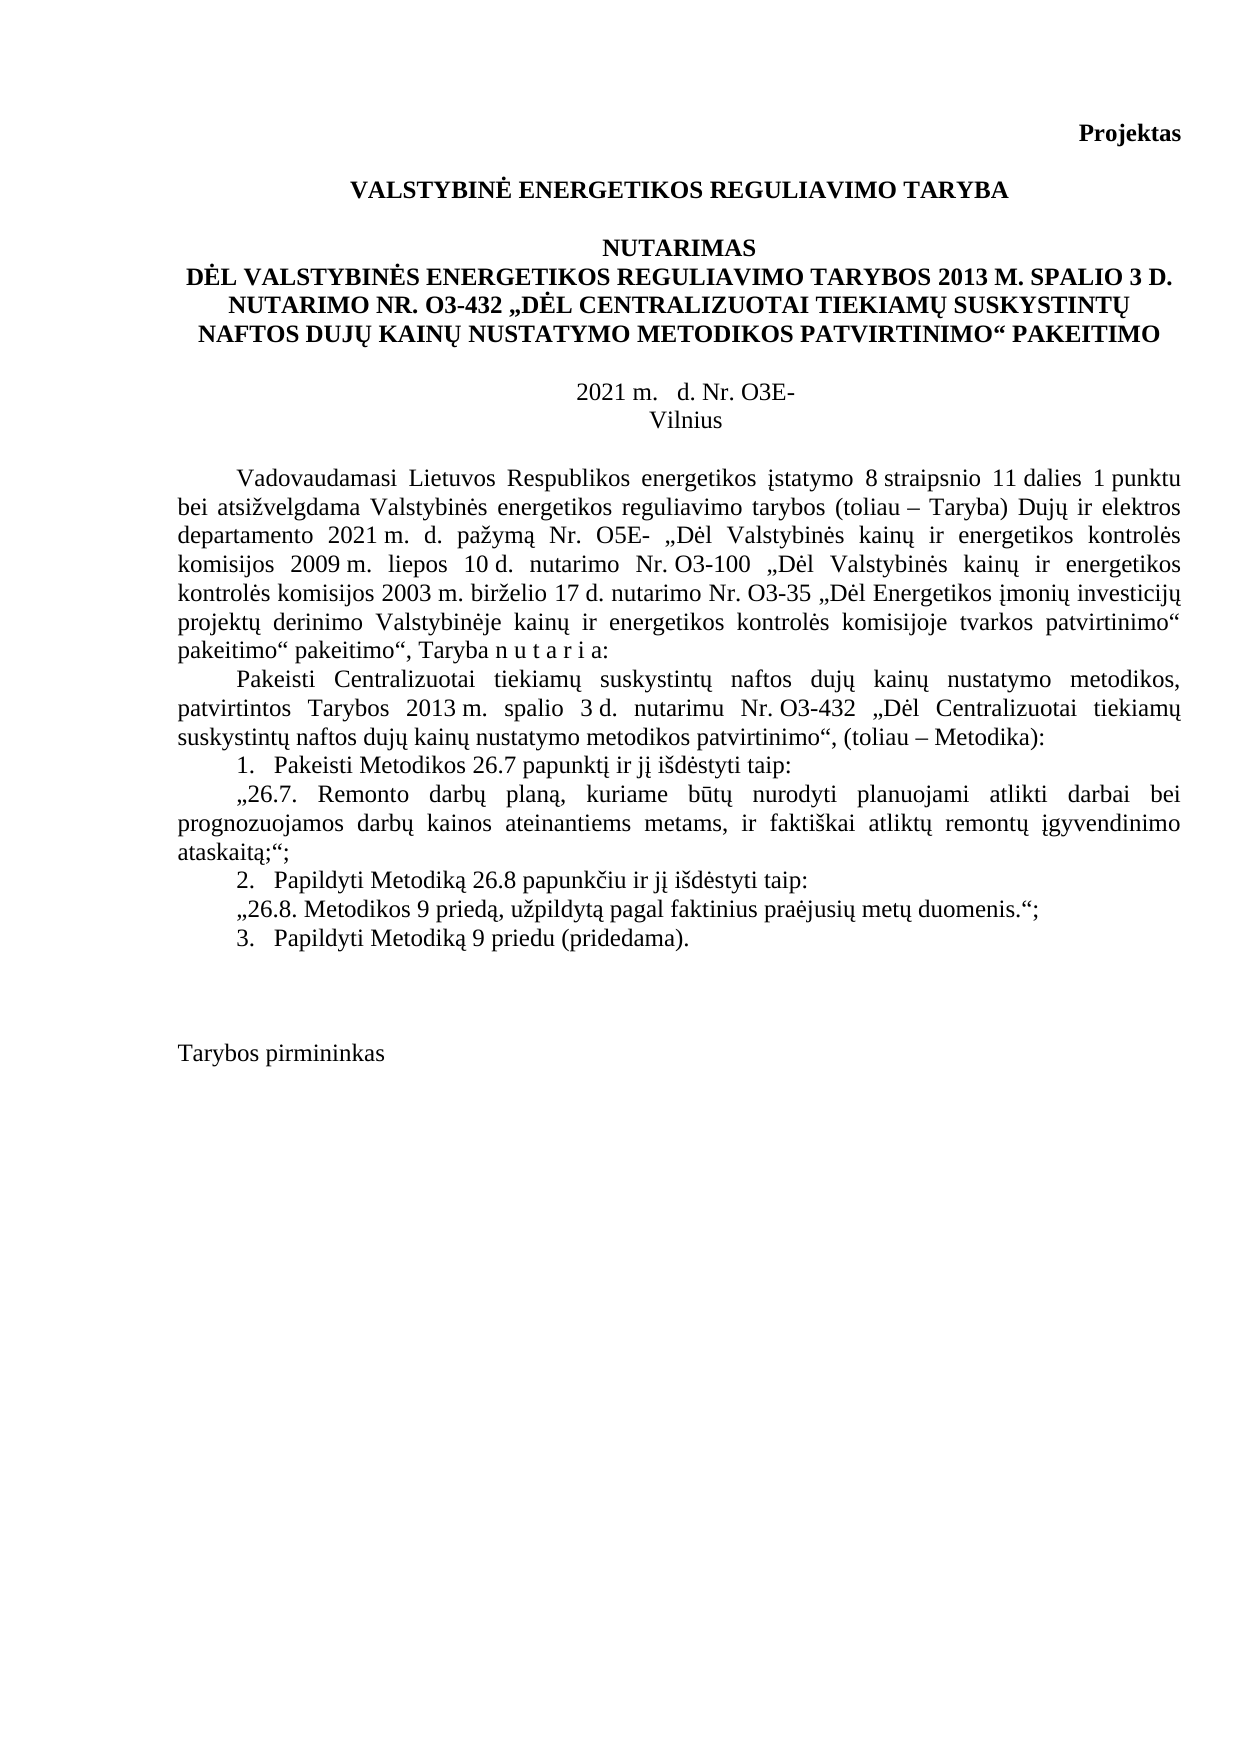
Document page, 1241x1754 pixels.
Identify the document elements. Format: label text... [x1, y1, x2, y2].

text „26.8. Metodikos 9 priedą, užpildytą pagal faktinius praėjusių metų duomenis.“; [177, 894, 1181, 923]
text Vadovaudamasi Lietuvos Respublikos energetikos įstatymo 8 straipsnio 11 dalies 1 punktu bei atsižvelgdama Valstybinės energetikos reguliavimo tarybos (toliau – Taryba) Dujų ir elektros departamento 2021 m. d. pažymą Nr. O5E- „Dėl Valstybinės kainų ir energetikos kontrolės komisijos 2009 m. liepos 10 d. nutarimo Nr. O3-100 „Dėl Valstybinės kainų ir energetikos kontrolės komisijos 2003 m. birželio 17 d. nutarimo Nr. O3-35 „Dėl Energetikos įmonių investicijų projektų derinimo Valstybinėje kainų ir energetikos kontrolės komisijoje tvarkos patvirtinimo“ pakeitimo“ pakeitimo“, Taryba n u t a r i a: [177, 463, 1181, 664]
text Vilnius [177, 406, 1181, 434]
text 1. Pakeisti Metodikos 26.7 papunktį ir jį išdėstyti taip: [236, 751, 1181, 779]
text VALSTYBINĖ ENERGETIKOS REGULIAVIMO TARYBA [177, 176, 1181, 204]
text 2. Papildyti Metodiką 26.8 papunkčiu ir jį išdėstyti taip: [236, 866, 1181, 894]
text Tarybos pirmininkas [177, 1038, 1181, 1067]
text DĖL VALSTYBINĖS ENERGETIKOS REGULIAVIMO TARYBOS 2013 M. SPALIO 3 D. NUTARIMO NR. O3-432 „DĖL centralizuotai tiekiamų suskystintų naftos dujų kainų NUSTATYMO metodikos patvirtinimo“ PAKEITIMO [177, 262, 1181, 348]
text 3. Papildyti Metodiką 9 priedu (pridedama). [236, 923, 1181, 952]
text Pakeisti Centralizuotai tiekiamų suskystintų naftos dujų kainų nustatymo metodikos, patvirtintos Tarybos 2013 m. spalio 3 d. nutarimu Nr. O3-432 „Dėl Centralizuotai tiekiamų suskystintų naftos dujų kainų nustatymo metodikos patvirtinimo“, (toliau – Metodika): [177, 664, 1181, 751]
text „26.7. Remonto darbų planą, kuriame būtų nurodyti planuojami atlikti darbai bei prognozuojamos darbų kainos ateinantiems metams, ir faktiškai atliktų remontų įgyvendinimo ataskaitą;“; [177, 779, 1181, 866]
text NUTARIMAS [177, 233, 1181, 262]
text 2021 m. d. Nr. O3E- [177, 377, 1181, 406]
text Projektas [177, 118, 1181, 147]
